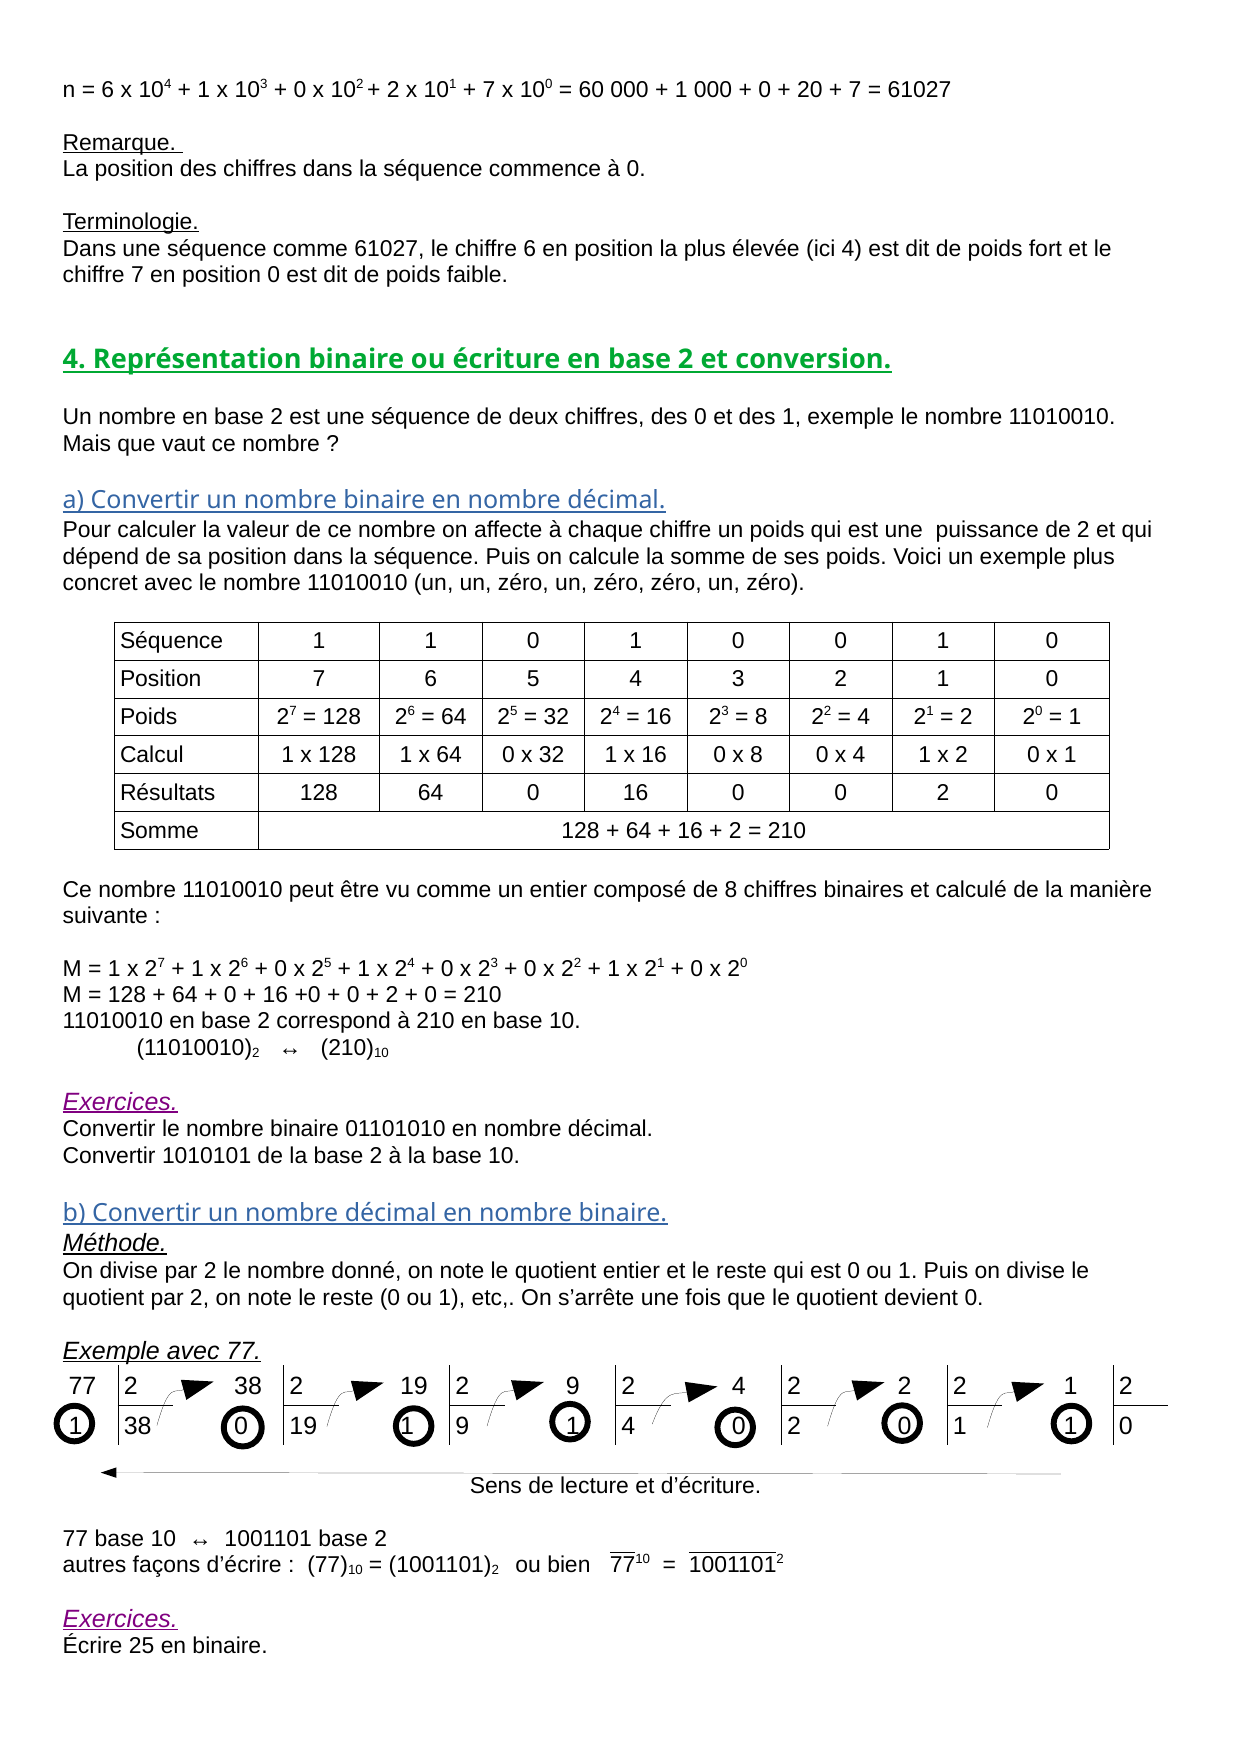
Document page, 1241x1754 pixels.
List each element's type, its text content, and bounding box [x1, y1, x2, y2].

table_cell 0 x 32 [483, 736, 584, 773]
table_cell 0 [790, 774, 892, 811]
table_cell [1110, 698, 1168, 735]
table_header [1002, 1365, 1058, 1405]
table_header 1 [380, 623, 482, 659]
table_cell [63, 660, 114, 697]
table_cell [173, 1405, 228, 1445]
table_cell 0 [1114, 1406, 1168, 1445]
text Convertir 1010101 de la base 2 à la base 10. [62, 1142, 1168, 1168]
table_header 38 [228, 1365, 283, 1405]
table_cell 1 [560, 1405, 615, 1445]
table_cell [836, 1405, 892, 1445]
table_cell Somme [115, 812, 258, 849]
text M = 128 + 64 + 0 + 16 +0 + 0 + 2 + 0 = 210 [62, 981, 1168, 1007]
table_header 0 [790, 623, 892, 659]
table_cell 128 + 64 + 16 + 2 = 210 [259, 812, 1109, 849]
table_header 2 [1114, 1365, 1168, 1405]
table_cell Position [115, 661, 258, 697]
table_cell 1 [78, 1405, 118, 1445]
table_header 2 [892, 1365, 947, 1405]
table_header 1 [893, 623, 994, 659]
table_header 9 [560, 1365, 615, 1405]
text Exercices. [62, 1603, 1168, 1632]
table_cell 0 [892, 1405, 947, 1445]
table_header 0 [483, 623, 584, 659]
table_cell [248, 1405, 283, 1445]
table_cell 5 [483, 661, 584, 697]
table_header 2 [450, 1365, 504, 1405]
table_cell [1110, 660, 1168, 697]
table_cell 0 [688, 774, 789, 811]
text b) Convertir un nombre décimal en nombre binaire. [62, 1194, 1168, 1228]
table_cell 1 [948, 1406, 1002, 1445]
table_cell 2 [893, 774, 994, 811]
text autres façons d’écrire : (77)10 = (1001101)2 ou bien 7710 = 10011012 [62, 1551, 1168, 1577]
table_cell [63, 773, 114, 811]
table_header 77 [63, 1365, 118, 1405]
table_cell 1 [893, 661, 994, 697]
table_header 0 [995, 623, 1109, 659]
table_header 1 [1058, 1365, 1113, 1405]
table_header [63, 622, 114, 659]
text Convertir le nombre binaire 01101010 en nombre décimal. [62, 1115, 1168, 1142]
text a) Convertir un nombre binaire en nombre décimal. [62, 482, 1168, 516]
text Terminologie. [62, 208, 1168, 234]
table_cell [63, 811, 114, 849]
table_cell 27 = 128 [259, 699, 379, 735]
table_cell 1 x 128 [259, 736, 379, 773]
table_cell 4 [585, 661, 687, 697]
table_cell 0 [995, 661, 1109, 697]
table_cell 64 [380, 774, 482, 811]
table_header 1 [259, 623, 379, 659]
table_cell 0 [483, 774, 584, 811]
text Un nombre en base 2 est une séquence de deux chiffres, des 0 et des 1, exemple le nombre 11010010. Mais que vaut ce nombre ? [62, 403, 1168, 456]
table_cell 0 x 4 [790, 736, 892, 773]
text Ce nombre 11010010 peut être vu comme un entier composé de 8 chiffres binaires et calculé de la manière suivante : [62, 876, 1168, 928]
table_cell 0 [228, 1412, 258, 1443]
table_cell 1 x 16 [585, 736, 687, 773]
text La position des chiffres dans la séquence commence à 0. [62, 155, 1168, 182]
table_header [671, 1365, 726, 1405]
text n = 6 x 104 + 1 x 103 + 0 x 102 + 2 x 101 + 7 x 100 = 60 000 + 1 000 + 0 + 20 + 7 = 61027 [62, 76, 1168, 103]
text Exercices. [62, 1086, 1168, 1115]
table_header 2 [948, 1365, 1002, 1405]
table_header [505, 1365, 560, 1405]
text 4. Représentation binaire ou écriture en base 2 et conversion. [62, 340, 1168, 377]
table_cell [420, 1405, 449, 1445]
text M = 1 x 27 + 1 x 26 + 0 x 25 + 1 x 24 + 0 x 23 + 0 x 22 + 1 x 21 + 0 x 20 [62, 955, 1168, 981]
table_cell 6 [380, 661, 482, 697]
text 11010010 en base 2 correspond à 210 en base 10. [62, 1007, 1168, 1034]
table_cell [1075, 1405, 1113, 1445]
table_cell [1110, 735, 1168, 773]
table_header [173, 1365, 228, 1405]
table_cell 1 [399, 1412, 428, 1440]
table_header 2 [782, 1365, 836, 1405]
table_cell [505, 1405, 560, 1445]
table_cell [556, 1412, 560, 1431]
text Sens de lecture et d’écriture. [62, 1472, 1168, 1498]
table_cell [63, 735, 114, 773]
table_cell [1110, 773, 1168, 811]
table_cell 128 [259, 774, 379, 811]
table_header [836, 1365, 892, 1405]
table_header 4 [726, 1365, 781, 1405]
text On divise par 2 le nombre donné, on note le quotient entier et le reste qui est 0 ou 1. Puis on divise le quotient par 2, on note le reste (0 ou 1), etc,. On s’arrête une fois que le quotient devient 0. [62, 1257, 1168, 1310]
table_cell 16 [585, 774, 687, 811]
table_header [339, 1365, 394, 1405]
table_cell [339, 1405, 394, 1445]
table_cell Calcul [115, 736, 258, 773]
table_header Séquence [115, 623, 258, 659]
table_cell [1002, 1405, 1058, 1445]
table_cell 38 [119, 1406, 173, 1445]
text Pour calculer la valeur de ce nombre on affecte à chaque chiffre un poids qui est une puissance de 2 et qui dépend de sa position dans la séquence. Puis on calcule la somme de ses poids. Voici un exemple plus concret avec le nombre 11010010 (un, un, zéro, un, zéro, zéro, un, zéro). [62, 516, 1168, 595]
table_cell 1 [63, 1409, 89, 1438]
table_header 0 [688, 623, 789, 659]
table_cell [228, 1405, 238, 1410]
table_header [1110, 622, 1168, 659]
table_cell 1 x 2 [893, 736, 994, 773]
table_cell 25 = 32 [483, 699, 584, 735]
table_cell 23 = 8 [688, 699, 789, 735]
text Écrire 25 en binaire. [62, 1632, 1168, 1659]
table_cell 0 [726, 1405, 781, 1445]
table_cell 26 = 64 [380, 699, 482, 735]
table_cell 1 x 64 [380, 736, 482, 773]
table_cell [394, 1435, 403, 1445]
table_cell 0 x 8 [688, 736, 789, 773]
table_cell [671, 1405, 726, 1445]
table_header 2 [284, 1365, 339, 1405]
table_header 1 [585, 623, 687, 659]
text Remarque. [62, 129, 1168, 155]
text Exemple avec 77. [62, 1336, 1168, 1365]
table_cell Résultats [115, 774, 258, 811]
table_cell [721, 1417, 726, 1438]
table_cell 0 x 1 [995, 736, 1109, 773]
table_cell Poids [115, 699, 258, 735]
text 77 base 10 ↔ 1001101 base 2 [62, 1524, 1168, 1551]
table_cell 19 [284, 1406, 339, 1445]
table_header 19 [394, 1365, 449, 1405]
table_cell [394, 1405, 408, 1417]
text Méthode. [62, 1228, 1168, 1257]
table_cell [1110, 811, 1168, 849]
table_cell 7 [259, 661, 379, 697]
table_cell 9 [450, 1406, 504, 1445]
table_cell 20 = 1 [995, 699, 1109, 735]
table_cell 0 [995, 774, 1109, 811]
table_cell 2 [790, 661, 892, 697]
table_cell [888, 1414, 892, 1432]
table_cell 2 [782, 1406, 836, 1445]
table_header 2 [119, 1365, 173, 1405]
table_cell 1 [1058, 1409, 1086, 1438]
text (11010010)2 ↔ (210)10 [62, 1034, 1168, 1060]
text Dans une séquence comme 61027, le chiffre 6 en position la plus élevée (ici 4) est dit de poids fort et le chiffre 7 en position 0 est dit de poids faible. [62, 234, 1168, 287]
table_header 2 [616, 1365, 671, 1405]
table_cell 3 [688, 661, 789, 697]
table_cell [1058, 1440, 1068, 1445]
table_cell 22 = 4 [790, 699, 892, 735]
table_cell [63, 698, 114, 735]
table_cell 24 = 16 [585, 699, 687, 735]
table_cell 21 = 2 [893, 699, 994, 735]
table_cell 4 [616, 1406, 671, 1445]
